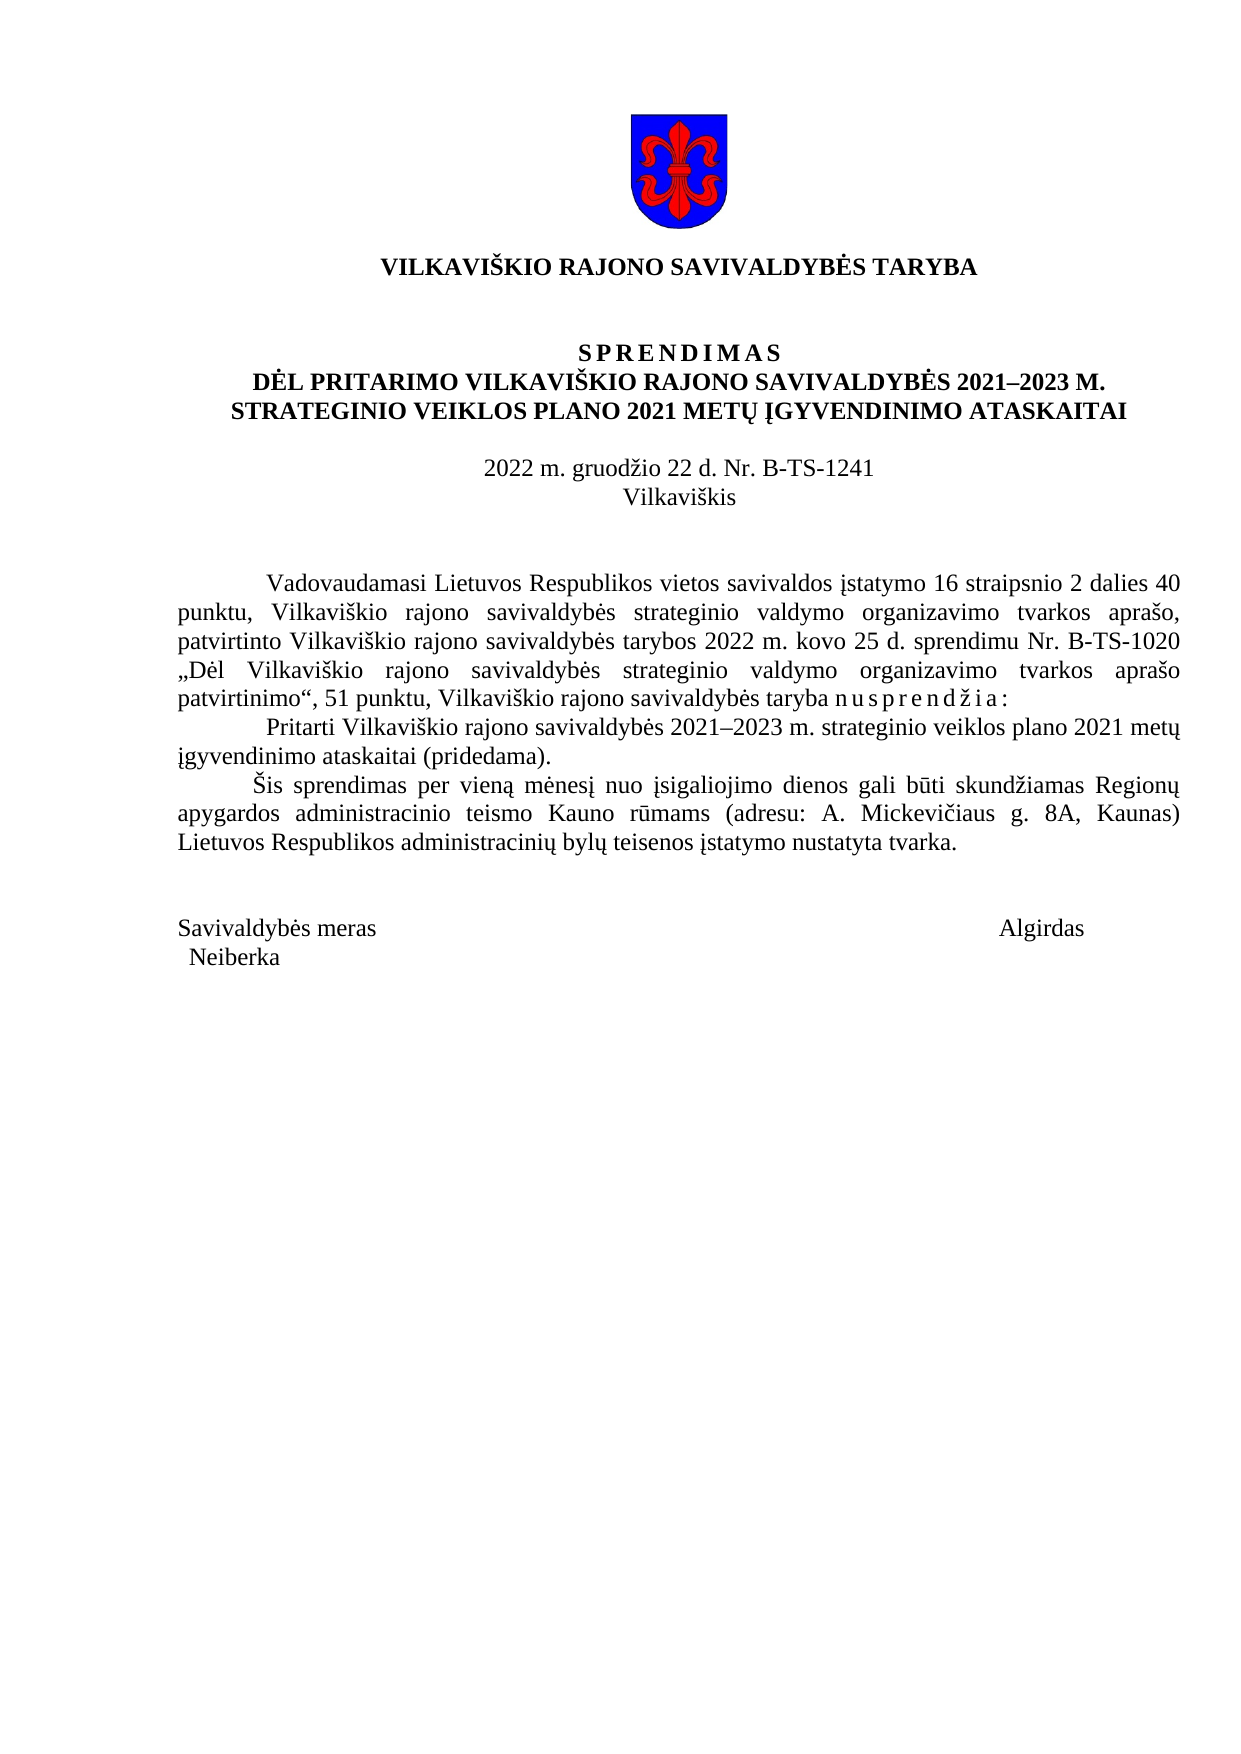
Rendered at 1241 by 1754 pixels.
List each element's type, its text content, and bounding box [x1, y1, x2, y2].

text Šis sprendimas per vieną mėnesį nuo įsigaliojimo dienos gali būti skundžiamas Regionų apygardos administracinio teismo Kauno rūmams (adresu: A. Mickevičiaus g. 8A, Kaunas) Lietuvos Respublikos administracinių bylų teisenos įstatymo nustatyta tvarka. [177, 770, 1181, 856]
text Vilkaviškis [177, 482, 1181, 511]
text 2022 m. gruodžio 22 d. Nr. B-TS-1241 [177, 453, 1181, 482]
text Pritarti Vilkaviškio rajono savivaldybės 2021–2023 m. strateginio veiklos plano 2021 metų įgyvendinimo ataskaitai (pridedama). [177, 712, 1181, 770]
text DĖL PRITARIMO VILKAVIŠKIO RAJONO SAVIVALDYBĖS 2021–2023 M. STRATEGINIO VEIKLOS PLANO 2021 METŲ ĮGYVENDINIMO ATASKAITAI [177, 367, 1181, 425]
text Vadovaudamasi Lietuvos Respublikos vietos savivaldos įstatymo 16 straipsnio 2 dalies 40 punktu, Vilkaviškio rajono savivaldybės strateginio valdymo organizavimo tvarkos aprašo, patvirtinto Vilkaviškio rajono savivaldybės tarybos 2022 m. kovo 25 d. sprendimu Nr. B-TS-1020 „Dėl Vilkaviškio rajono savivaldybės strateginio valdymo organizavimo tvarkos aprašo patvirtinimo“, 51 punktu, Vilkaviškio rajono savivaldybės taryba nusprendžia: [177, 568, 1181, 712]
text Savivaldybės meras Algirdas Neiberka [177, 913, 1181, 971]
subtitle VILKAVIŠKIO RAJONO SAVIVALDYBĖS TARYBA [177, 252, 1181, 281]
subtitle SpREndimas [177, 338, 1181, 367]
